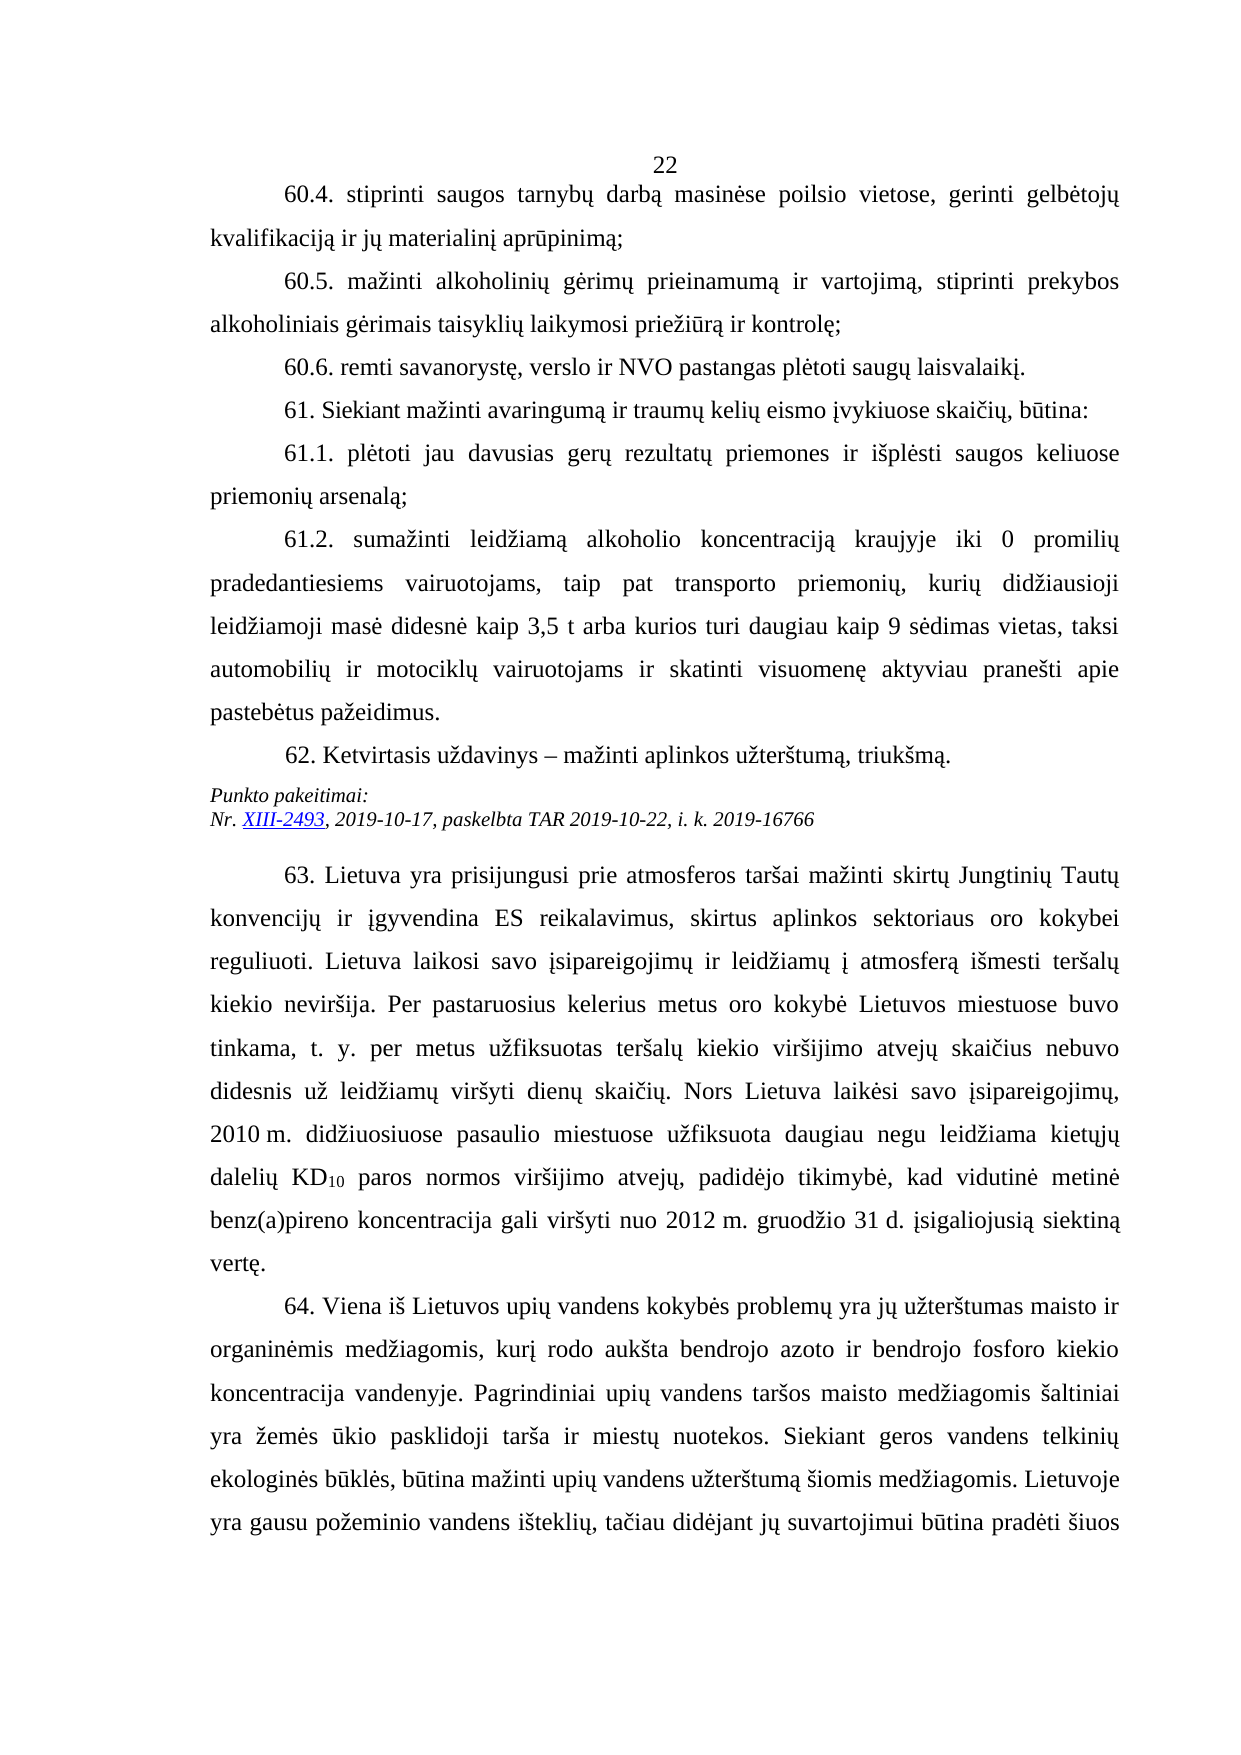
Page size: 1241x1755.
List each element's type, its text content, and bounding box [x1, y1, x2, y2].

text 64. Viena iš Lietuvos upių vandens kokybės problemų yra jų užterštumas maisto ir organinėmis medžiagomis, kurį rodo aukšta bendrojo azoto ir bendrojo fosforo kiekio koncentracija vandenyje. Pagrindiniai upių vandens taršos maisto medžiagomis šaltiniai yra žemės ūkio pasklidoji tarša ir miestų nuotekos. Siekiant geros vandens telkinių ekologinės būklės, būtina mažinti upių vandens užterštumą šiomis medžiagomis. Lietuvoje yra gausu požeminio vandens išteklių, tačiau didėjant jų suvartojimui būtina pradėti šiuos [210, 1291, 1120, 1536]
text 63. Lietuva yra prisijungusi prie atmosferos taršai mažinti skirtų Jungtinių Tautų konvencijų ir įgyvendina ES reikalavimus, skirtus aplinkos sektoriaus oro kokybei reguliuoti. Lietuva laikosi savo įsipareigojimų ir leidžiamų į atmosferą išmesti teršalų kiekio neviršija. Per pastaruosius kelerius metus oro kokybė Lietuvos miestuose buvo tinkama, t. y. per metus užfiksuotas teršalų kiekio viršijimo atvejų skaičius nebuvo didesnis už leidžiamų viršyti dienų skaičių. Nors Lietuva laikėsi savo įsipareigojimų, 2010 m. didžiuosiuose pasaulio miestuose užfiksuota daugiau negu leidžiama kietųjų dalelių KD10 paros normos viršijimo atvejų, padidėjo tikimybė, kad vidutinė metinė benz(a)pireno koncentracija gali viršyti nuo 2012 m. gruodžio 31 d. įsigaliojusią siektiną vertę. [210, 860, 1120, 1277]
text 61.1. plėtoti jau davusias gerų rezultatų priemones ir išplėsti saugos keliuose priemonių arsenalą; [210, 438, 1120, 510]
text 61.2. sumažinti leidžiamą alkoholio koncentraciją kraujyje iki 0 promilių pradedantiesiems vairuotojams, taip pat transporto priemonių, kurių didžiausioji leidžiamoji masė didesnė kaip 3,5 t arba kurios turi daugiau kaip 9 sėdimas vietas, taksi automobilių ir motociklų vairuotojams ir skatinti visuomenę aktyviau pranešti apie pastebėtus pažeidimus. [210, 524, 1120, 726]
text 62. Ketvirtasis uždavinys – mažinti aplinkos užterštumą, triukšmą. [210, 740, 1120, 769]
text 61. Siekiant mažinti avaringumą ir traumų kelių eismo įvykiuose skaičių, būtina: [210, 395, 1120, 424]
text 60.5. mažinti alkoholinių gėrimų prieinamumą ir vartojimą, stiprinti prekybos alkoholiniais gėrimais taisyklių laikymosi priežiūrą ir kontrolę; [210, 266, 1120, 338]
text Nr. XIII-2493, 2019-10-17, paskelbta TAR 2019-10-22, i. k. 2019-16766 [210, 807, 1120, 831]
text 60.4. stiprinti saugos tarnybų darbą masinėse poilsio vietose, gerinti gelbėtojų kvalifikaciją ir jų materialinį aprūpinimą; [210, 179, 1120, 251]
text Punkto pakeitimai: [210, 783, 1120, 807]
text 60.6. remti savanorystę, verslo ir NVO pastangas plėtoti saugų laisvalaikį. [210, 352, 1120, 381]
